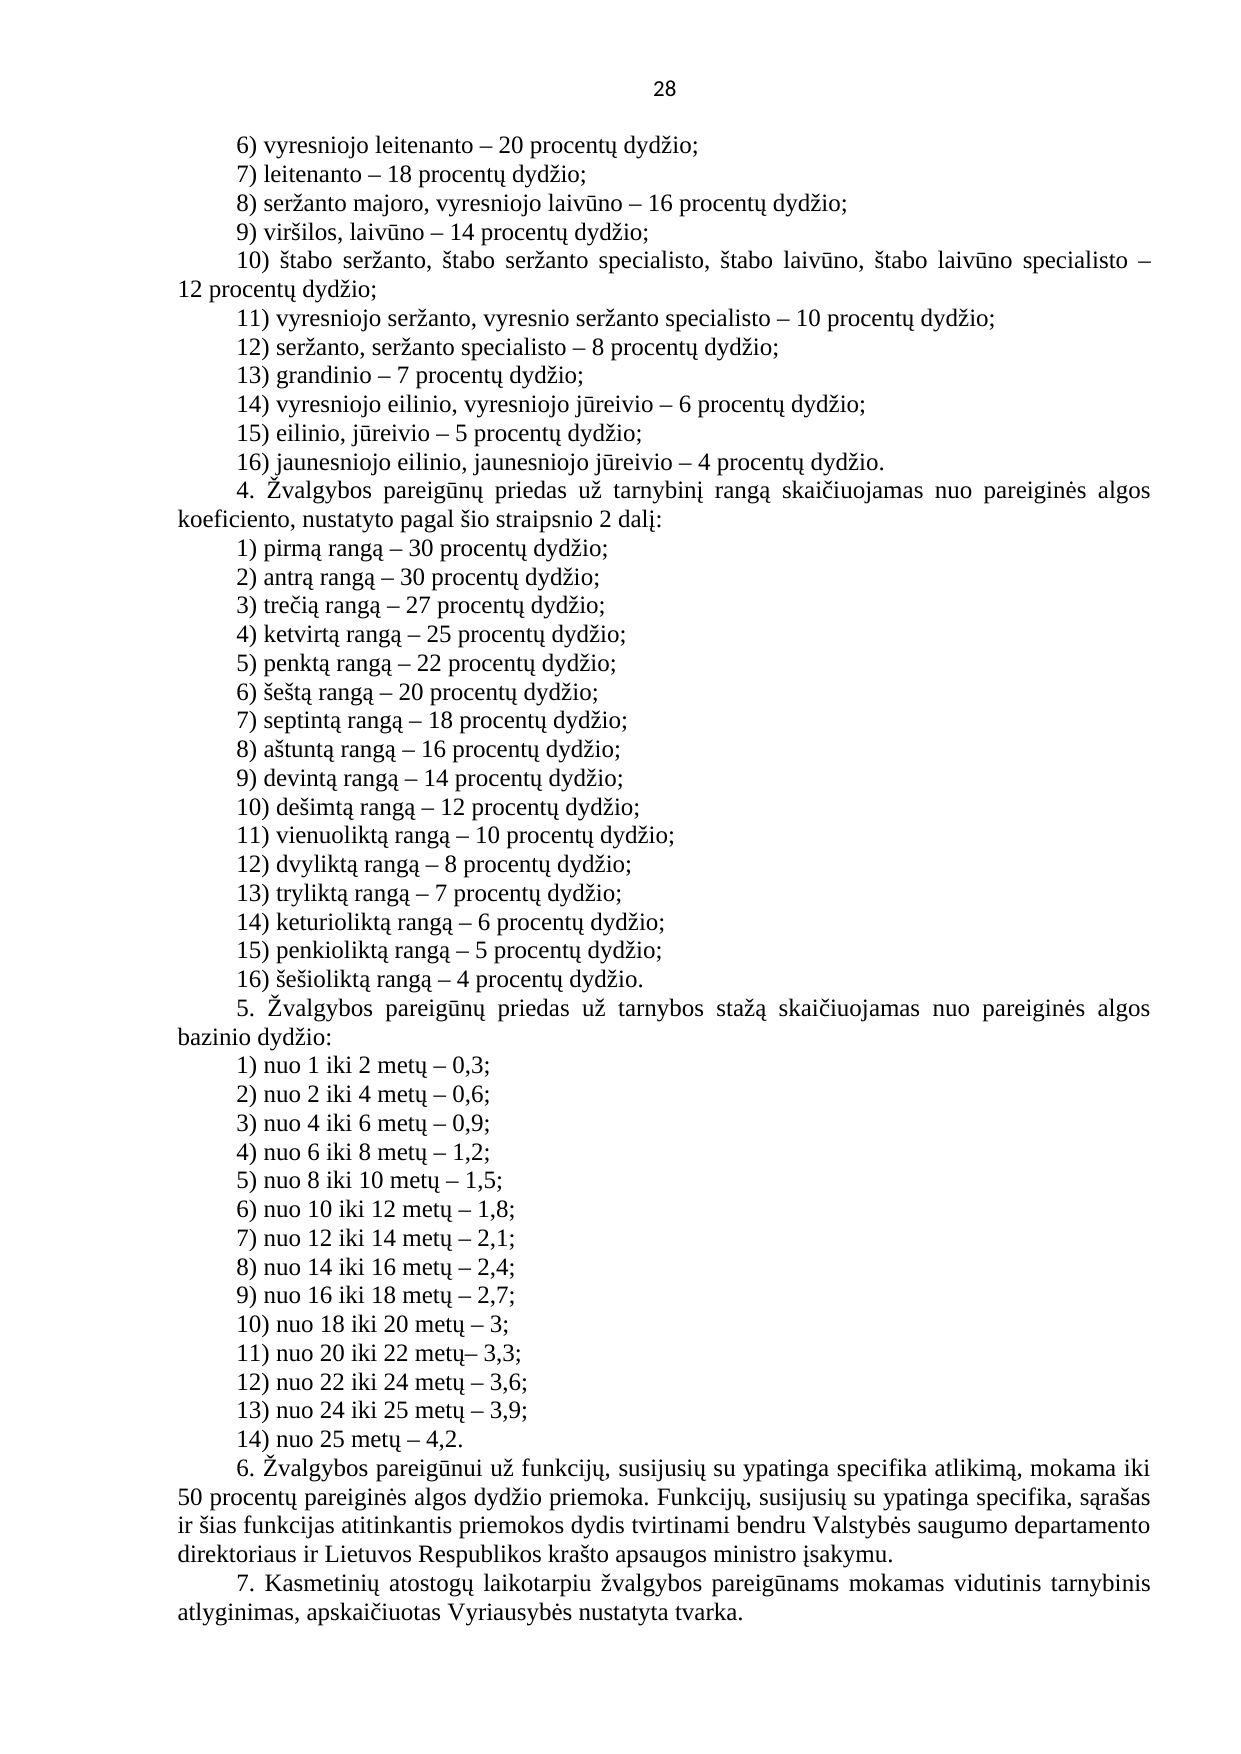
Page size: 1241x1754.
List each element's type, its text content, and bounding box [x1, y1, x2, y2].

text 1) nuo 1 iki 2 metų – 0,3; [177, 1051, 1152, 1079]
text 12) nuo 22 iki 24 metų – 3,6; [177, 1367, 1152, 1396]
text 13) grandinio – 7 procentų dydžio; [177, 361, 1152, 389]
text 6. Žvalgybos pareigūnui už funkcijų, susijusių su ypatinga specifika atlikimą, mokama iki 50 procentų pareiginės algos dydžio priemoka. Funkcijų, susijusių su ypatinga specifika, sąrašas ir šias funkcijas atitinkantis priemokos dydis tvirtinami bendru Valstybės saugumo departamento direktoriaus ir Lietuvos Respublikos krašto apsaugos ministro įsakymu. [177, 1453, 1152, 1568]
text 7. Kasmetinių atostogų laikotarpiu žvalgybos pareigūnams mokamas vidutinis tarnybinis atlyginimas, apskaičiuotas Vyriausybės nustatyta tvarka. [177, 1568, 1152, 1626]
text 7) septintą rangą – 18 procentų dydžio; [177, 706, 1152, 734]
text 13) tryliktą rangą – 7 procentų dydžio; [177, 878, 1152, 907]
text 16) jaunesniojo eilinio, jaunesniojo jūreivio – 4 procentų dydžio. [177, 447, 1152, 476]
text 10) nuo 18 iki 20 metų – 3; [177, 1309, 1152, 1338]
text 8) nuo 14 iki 16 metų – 2,4; [177, 1252, 1152, 1281]
text 4. Žvalgybos pareigūnų priedas už tarnybinį rangą skaičiuojamas nuo pareiginės algos koeficiento, nustatyto pagal šio straipsnio 2 dalį: [177, 476, 1152, 533]
text 2) antrą rangą – 30 procentų dydžio; [177, 562, 1152, 591]
text 8) aštuntą rangą – 16 procentų dydžio; [177, 734, 1152, 763]
text 12) dvyliktą rangą – 8 procentų dydžio; [177, 849, 1152, 878]
text 10) štabo seržanto, štabo seržanto specialisto, štabo laivūno, štabo laivūno specialisto –12 procentų dydžio; [177, 246, 1152, 303]
text 15) penkioliktą rangą – 5 procentų dydžio; [177, 936, 1152, 964]
text 9) nuo 16 iki 18 metų – 2,7; [177, 1281, 1152, 1309]
text 7) leitenanto – 18 procentų dydžio; [177, 159, 1152, 188]
text 14) keturioliktą rangą – 6 procentų dydžio; [177, 907, 1152, 936]
text 8) seržanto majoro, vyresniojo laivūno – 16 procentų dydžio; [177, 188, 1152, 217]
text 5) penktą rangą – 22 procentų dydžio; [177, 648, 1152, 677]
text 11) nuo 20 iki 22 metų– 3,3; [177, 1338, 1152, 1367]
text 4) nuo 6 iki 8 metų – 1,2; [177, 1137, 1152, 1166]
text 11) vienuoliktą rangą – 10 procentų dydžio; [177, 821, 1152, 849]
text 3) nuo 4 iki 6 metų – 0,9; [177, 1108, 1152, 1137]
text 7) nuo 12 iki 14 metų – 2,1; [177, 1223, 1152, 1252]
text 6) šeštą rangą – 20 procentų dydžio; [177, 677, 1152, 706]
text 14) vyresniojo eilinio, vyresniojo jūreivio – 6 procentų dydžio; [177, 389, 1152, 418]
text 16) šešioliktą rangą – 4 procentų dydžio. [177, 964, 1152, 993]
text 14) nuo 25 metų – 4,2. [177, 1424, 1152, 1453]
text 3) trečią rangą – 27 procentų dydžio; [177, 591, 1152, 619]
text 6) vyresniojo leitenanto – 20 procentų dydžio; [177, 131, 1152, 159]
text 5. Žvalgybos pareigūnų priedas už tarnybos stažą skaičiuojamas nuo pareiginės algos bazinio dydžio: [177, 993, 1152, 1051]
text 2) nuo 2 iki 4 metų – 0,6; [177, 1079, 1152, 1108]
text 10) dešimtą rangą – 12 procentų dydžio; [177, 792, 1152, 821]
text 6) nuo 10 iki 12 metų – 1,8; [177, 1194, 1152, 1223]
text 13) nuo 24 iki 25 metų – 3,9; [177, 1396, 1152, 1424]
text 9) devintą rangą – 14 procentų dydžio; [177, 763, 1152, 792]
text 12) seržanto, seržanto specialisto – 8 procentų dydžio; [177, 332, 1152, 361]
text 1) pirmą rangą – 30 procentų dydžio; [177, 533, 1152, 562]
text 5) nuo 8 iki 10 metų – 1,5; [177, 1166, 1152, 1194]
text 11) vyresniojo seržanto, vyresnio seržanto specialisto – 10 procentų dydžio; [177, 303, 1152, 332]
text 9) viršilos, laivūno – 14 procentų dydžio; [177, 217, 1152, 246]
text 15) eilinio, jūreivio – 5 procentų dydžio; [177, 418, 1152, 447]
text 4) ketvirtą rangą – 25 procentų dydžio; [177, 619, 1152, 648]
